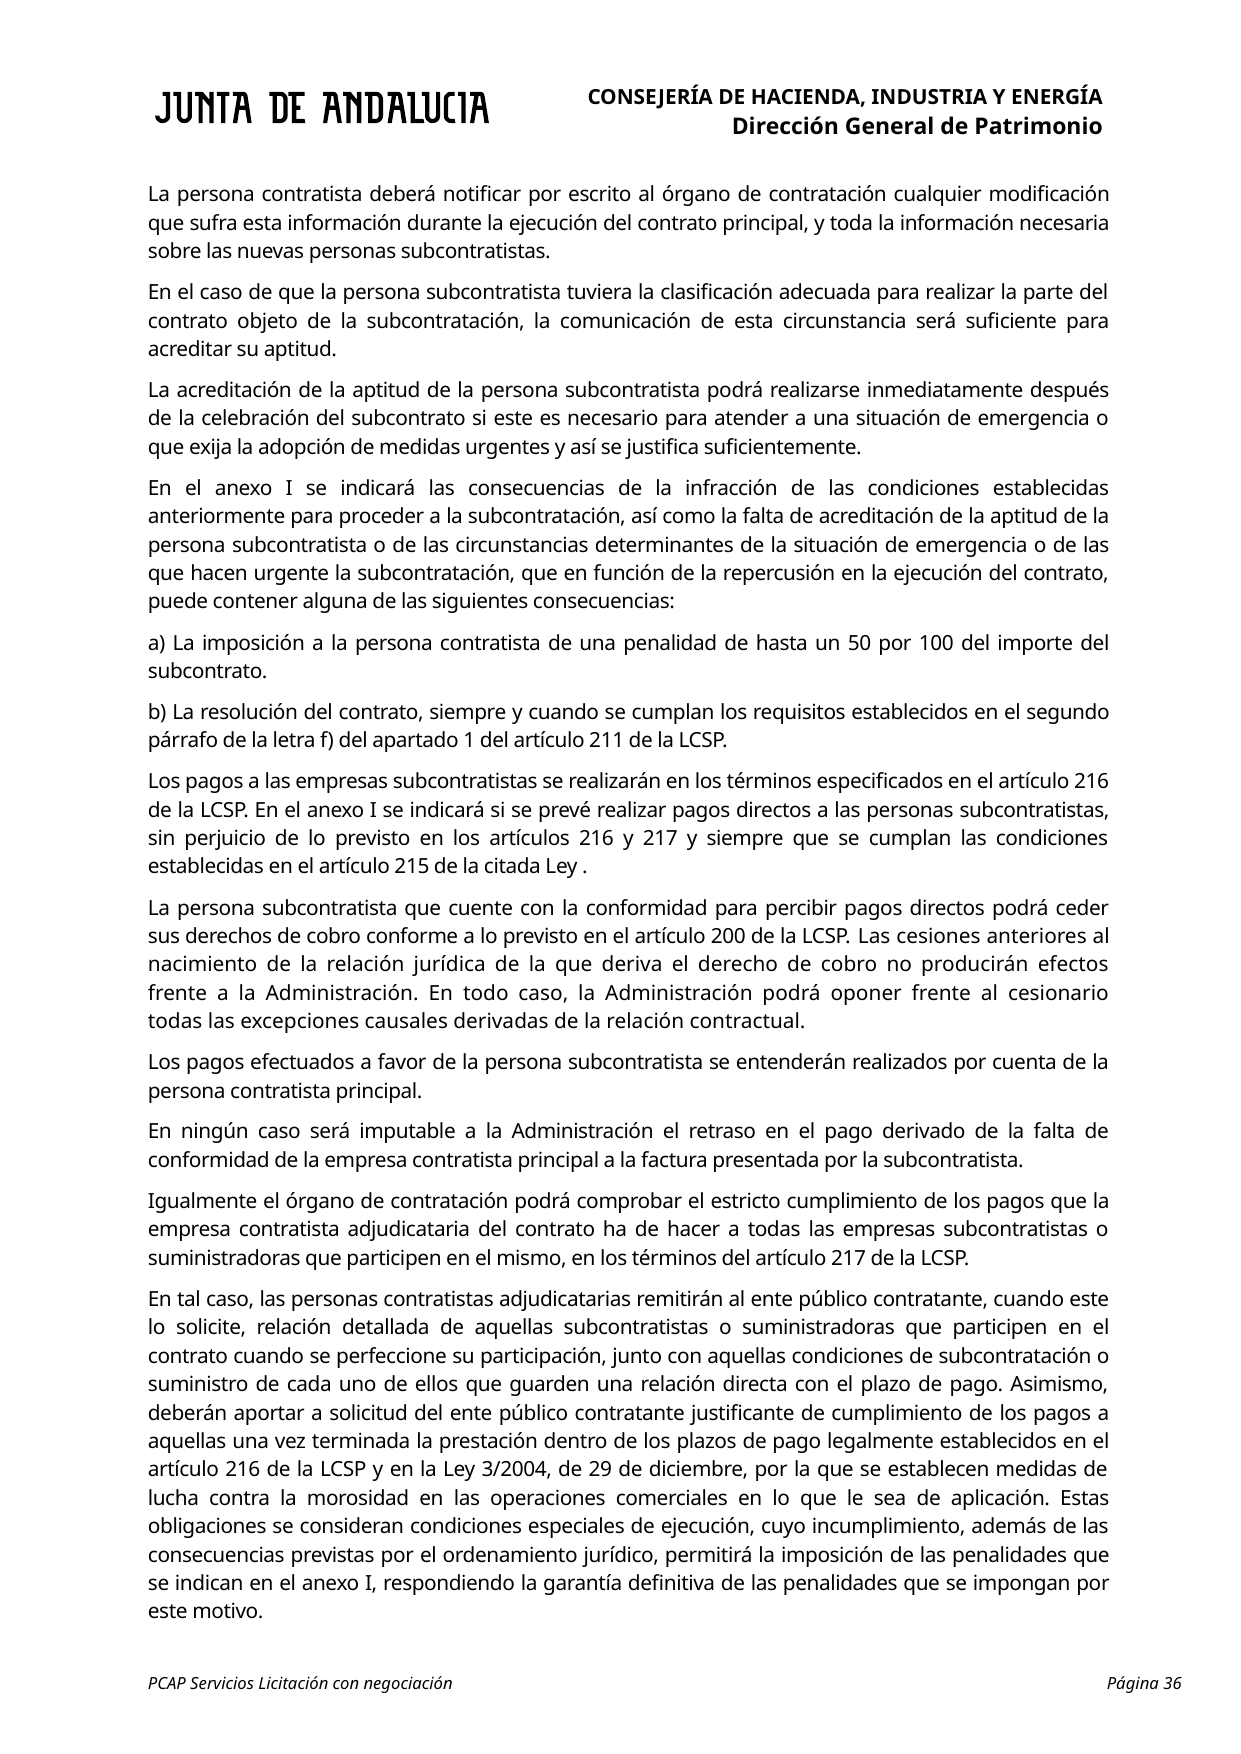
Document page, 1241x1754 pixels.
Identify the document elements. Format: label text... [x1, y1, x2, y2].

text b) La resolución del contrato, siempre y cuando se cumplan los requisitos establecidos en el segundo párrafo de la letra f) del apartado 1 del artículo 211 de la LCSP. [148, 697, 1110, 754]
text La acreditación de la aptitud de la persona subcontratista podrá realizarse inmediatamente después de la celebración del subcontrato si este es necesario para atender a una situación de emergencia o que exija la adopción de medidas urgentes y así se justifica suficientemente. [148, 375, 1110, 460]
text Los pagos efectuados a favor de la persona subcontratista se entenderán realizados por cuenta de la persona contratista principal. [148, 1047, 1110, 1104]
text a) La imposición a la persona contratista de una penalidad de hasta un 50 por 100 del importe del subcontrato. [148, 628, 1110, 684]
text La persona contratista deberá notificar por escrito al órgano de contratación cualquier modificación que sufra esta información durante la ejecución del contrato principal, y toda la información necesaria sobre las nuevas personas subcontratistas. [148, 179, 1110, 265]
text En tal caso, las personas contratistas adjudicatarias remitirán al ente público contratante, cuando este lo solicite, relación detallada de aquellas subcontratistas o suministradoras que participen en el contrato cuando se perfeccione su participación, junto con aquellas condiciones de subcontratación o suministro de cada uno de ellos que guarden una relación directa con el plazo de pago. Asimismo, deberán aportar a solicitud del ente público contratante justificante de cumplimiento de los pagos a aquellas una vez terminada la prestación dentro de los plazos de pago legalmente establecidos en el artículo 216 de la LCSP y en la Ley 3/2004, de 29 de diciembre, por la que se establecen medidas de lucha contra la morosidad en las operaciones comerciales en lo que le sea de aplicación. Estas obligaciones se consideran condiciones especiales de ejecución, cuyo incumplimiento, además de las consecuencias previstas por el ordenamiento jurídico, permitirá la imposición de las penalidades que se indican en el anexo I, respondiendo la garantía definitiva de las penalidades que se impongan por este motivo. [148, 1284, 1110, 1625]
text En el caso de que la persona subcontratista tuviera la clasificación adecuada para realizar la parte del contrato objeto de la subcontratación, la comunicación de esta circunstancia será suficiente para acreditar su aptitud. [148, 277, 1110, 363]
text Los pagos a las empresas subcontratistas se realizarán en los términos especificados en el artículo 216 de la LCSP. En el anexo I se indicará si se prevé realizar pagos directos a las personas subcontratistas, sin perjuicio de lo previsto en los artículos 216 y 217 y siempre que se cumplan las condiciones establecidas en el artículo 215 de la citada Ley . [148, 766, 1110, 880]
text En ningún caso será imputable a la Administración el retraso en el pago derivado de la falta de conformidad de la empresa contratista principal a la factura presentada por la subcontratista. [148, 1117, 1110, 1173]
text La persona subcontratista que cuente con la conformidad para percibir pagos directos podrá ceder sus derechos de cobro conforme a lo previsto en el artículo 200 de la LCSP. Las cesiones anteriores al nacimiento de la relación jurídica de la que deriva el derecho de cobro no producirán efectos frente a la Administración. En todo caso, la Administración podrá oponer frente al cesionario todas las excepciones causales derivadas de la relación contractual. [148, 893, 1110, 1035]
text Igualmente el órgano de contratación podrá comprobar el estricto cumplimiento de los pagos que la empresa contratista adjudicataria del contrato ha de hacer a todas las empresas subcontratistas o suministradoras que participen en el mismo, en los términos del artículo 217 de la LCSP. [148, 1186, 1110, 1271]
text En el anexo I se indicará las consecuencias de la infracción de las condiciones establecidas anteriormente para proceder a la subcontratación, así como la falta de acreditación de la aptitud de la persona subcontratista o de las circunstancias determinantes de la situación de emergencia o de las que hacen urgente la subcontratación, que en función de la repercusión en la ejecución del contrato, puede contener alguna de las siguientes consecuencias: [148, 473, 1110, 615]
